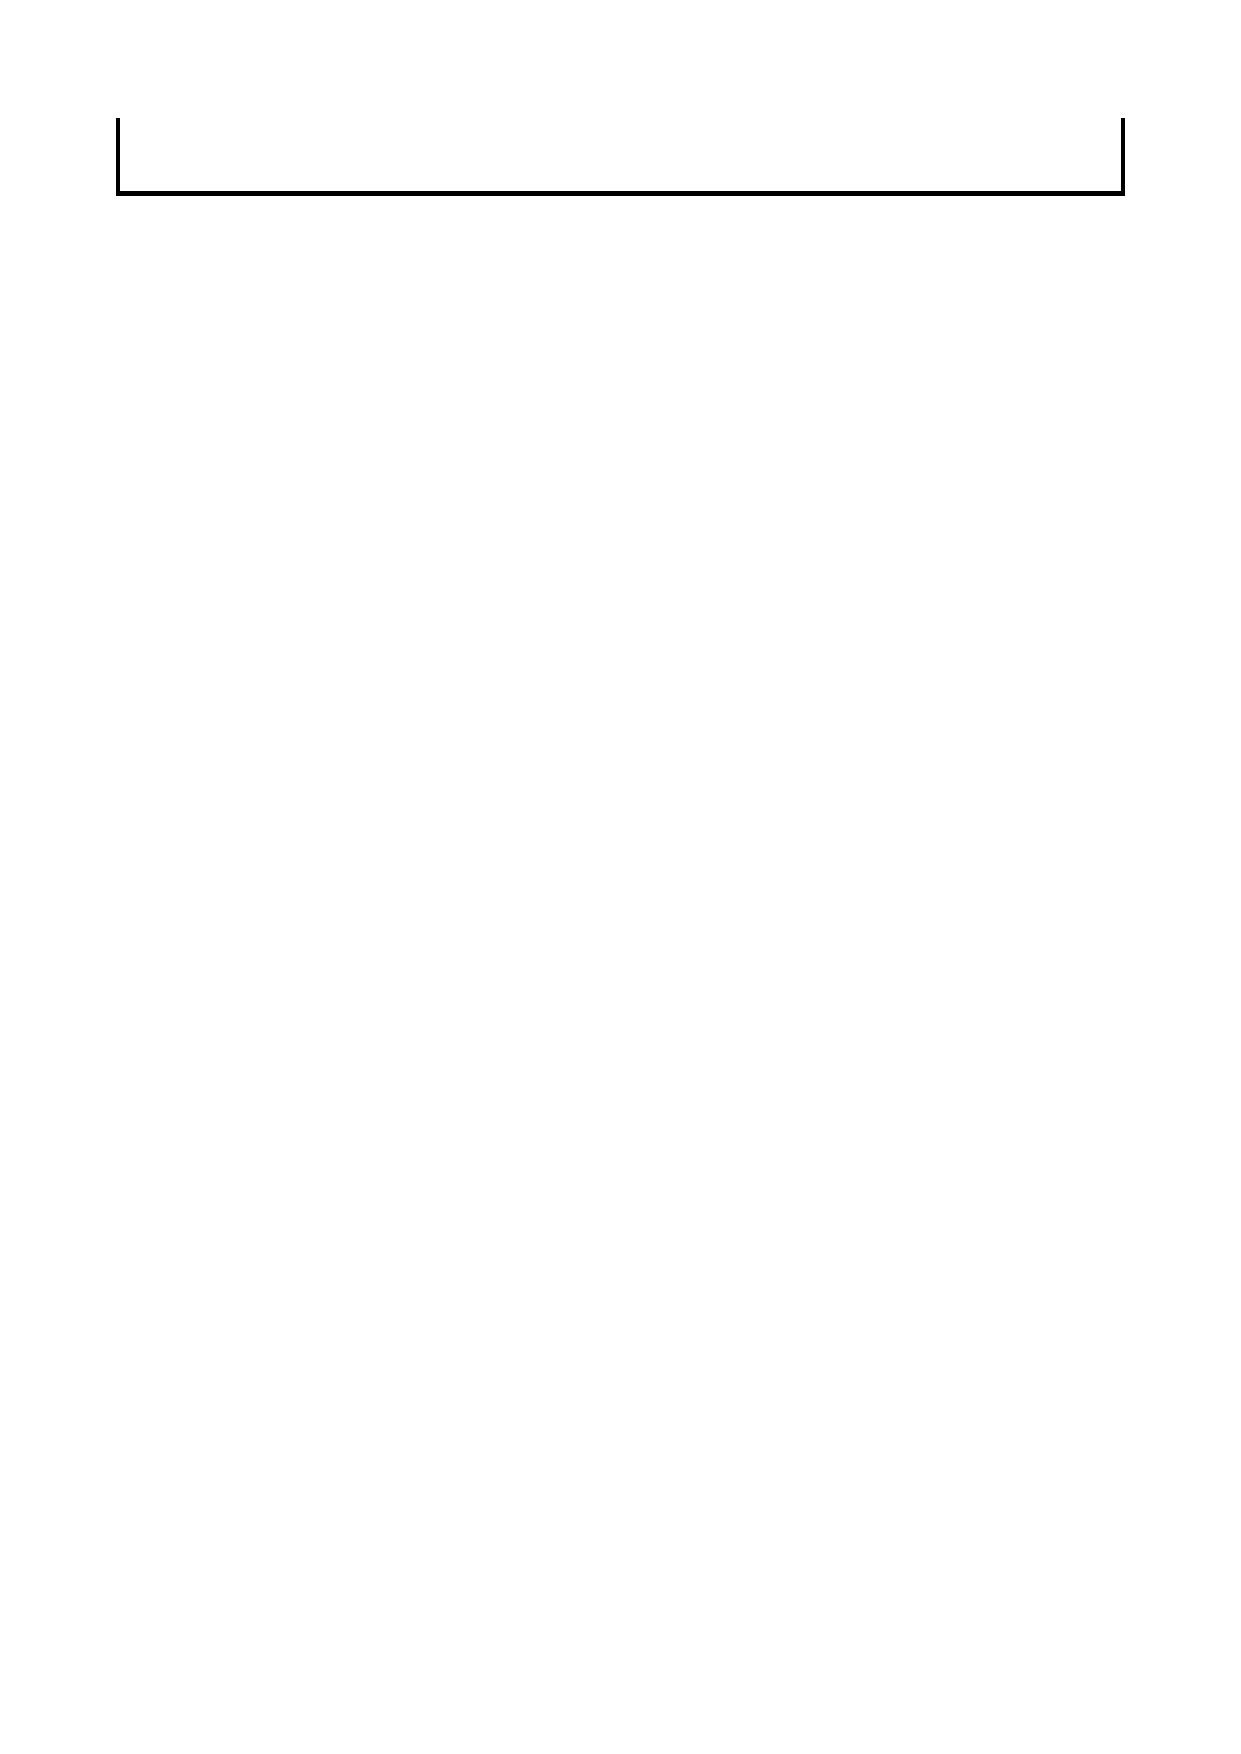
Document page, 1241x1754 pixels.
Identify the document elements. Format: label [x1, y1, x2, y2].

table_cell [120, 118, 1121, 155]
table_cell [120, 155, 1121, 191]
